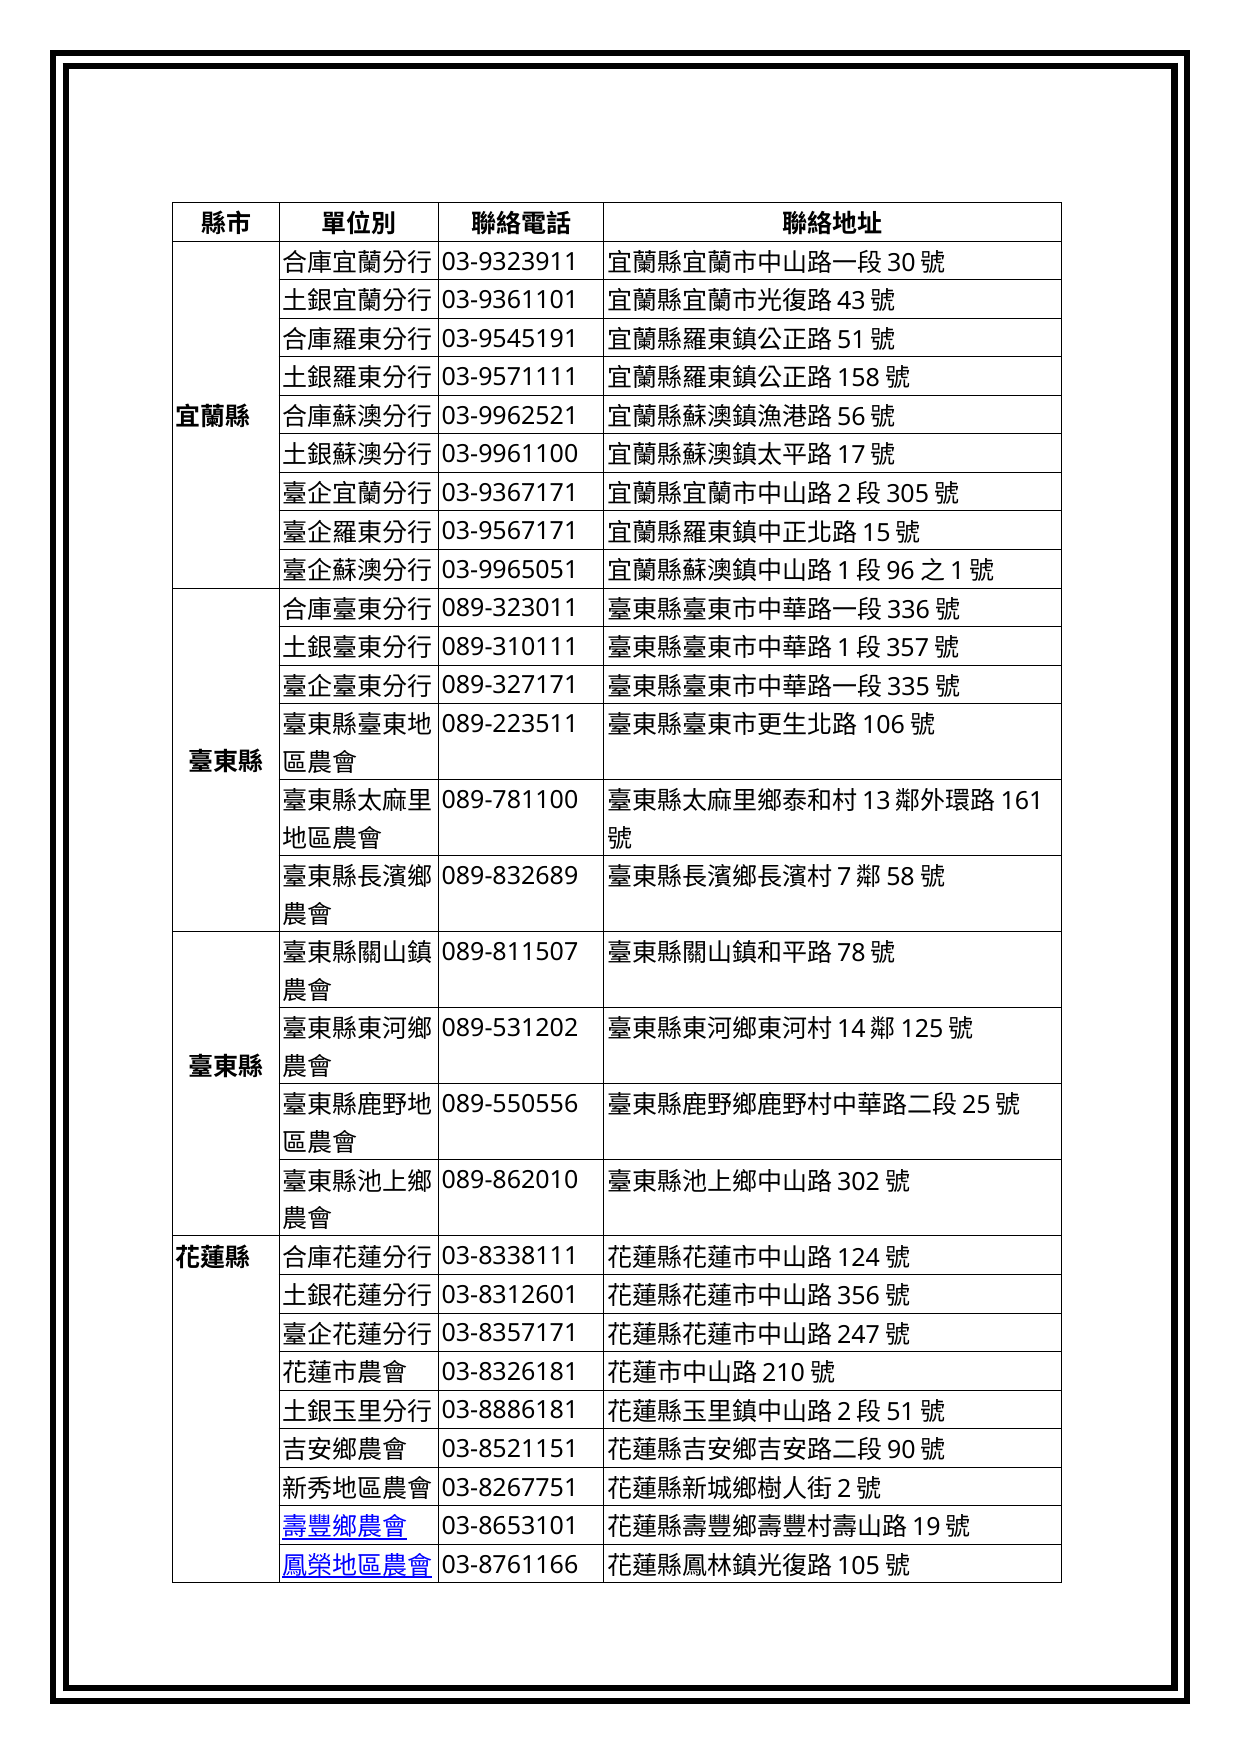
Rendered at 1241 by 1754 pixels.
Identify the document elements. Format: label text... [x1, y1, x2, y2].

table_cell 089-531202 [439, 1008, 603, 1083]
table_cell 089-832689 [439, 856, 603, 931]
table_cell 土銀宜蘭分行 [280, 280, 438, 318]
table_header 單位別 [280, 203, 438, 241]
table_cell 03-9367171 [439, 473, 603, 510]
table_cell 臺東縣池上鄉農會 [280, 1160, 438, 1235]
table_cell 合庫蘇澳分行 [280, 396, 438, 433]
table_cell 03-9961100 [439, 434, 603, 472]
table_cell 花蓮縣 [173, 1236, 279, 1582]
table_cell 089-811507 [439, 932, 603, 1007]
table_cell 宜蘭縣羅東鎮公正路51號 [604, 319, 1061, 356]
table_cell 土銀羅東分行 [280, 357, 438, 395]
table_cell 089-781100 [439, 780, 603, 855]
table_cell 089-310111 [439, 627, 603, 664]
table_cell 臺東縣鹿野地區農會 [280, 1084, 438, 1159]
table_cell 鳳榮地區農會 [280, 1545, 438, 1582]
table_cell 花蓮市中山路210號 [604, 1352, 1061, 1389]
table_cell 089-323011 [439, 589, 603, 626]
table_cell 03-9571111 [439, 357, 603, 395]
table_cell 臺東縣關山鎮農會 [280, 932, 438, 1007]
table_cell 臺東縣 [173, 932, 279, 1235]
table_cell 合庫宜蘭分行 [280, 242, 438, 279]
table_cell 089-327171 [439, 666, 603, 703]
table_cell 宜蘭縣 [173, 242, 279, 587]
table_cell 臺東縣關山鎮和平路78號 [604, 932, 1061, 1007]
table_cell 花蓮縣壽豐鄉壽豐村壽山路19號 [604, 1506, 1061, 1544]
table_cell 宜蘭縣蘇澳鎮中山路1段96之1號 [604, 550, 1061, 587]
table_cell 臺東縣長濱鄉農會 [280, 856, 438, 931]
table_cell 臺東縣東河鄉農會 [280, 1008, 438, 1083]
table_cell 03-9323911 [439, 242, 603, 279]
table_cell 臺東縣臺東市更生北路106號 [604, 704, 1061, 779]
table_cell 花蓮市農會 [280, 1352, 438, 1389]
table_cell 土銀蘇澳分行 [280, 434, 438, 472]
table_cell 臺企蘇澳分行 [280, 550, 438, 587]
table_cell 03-9965051 [439, 550, 603, 587]
table_cell 089-550556 [439, 1084, 603, 1159]
table_cell 花蓮縣吉安鄉吉安路二段90號 [604, 1429, 1061, 1467]
table_cell 花蓮縣鳳林鎮光復路105號 [604, 1545, 1061, 1582]
table_cell 土銀臺東分行 [280, 627, 438, 664]
table_cell 合庫羅東分行 [280, 319, 438, 356]
table_cell 臺企花蓮分行 [280, 1314, 438, 1351]
table_cell 宜蘭縣羅東鎮中正北路15號 [604, 511, 1061, 549]
table_cell 03-8312601 [439, 1275, 603, 1312]
table_cell 宜蘭縣宜蘭市中山路2段305號 [604, 473, 1061, 510]
table_cell 宜蘭縣蘇澳鎮太平路17號 [604, 434, 1061, 472]
table_cell 臺東縣臺東市中華路一段335號 [604, 666, 1061, 703]
table_cell 合庫臺東分行 [280, 589, 438, 626]
table_cell 03-8521151 [439, 1429, 603, 1467]
table_cell 臺東縣 [173, 589, 279, 931]
table_cell 03-8357171 [439, 1314, 603, 1351]
table_cell 臺東縣臺東市中華路一段336號 [604, 589, 1061, 626]
table_cell 花蓮縣玉里鎮中山路2段51號 [604, 1391, 1061, 1428]
table_cell 089-862010 [439, 1160, 603, 1235]
table_header 縣市 [173, 203, 279, 241]
table_cell 03-8653101 [439, 1506, 603, 1544]
table_cell 臺企宜蘭分行 [280, 473, 438, 510]
table_cell 03-8338111 [439, 1236, 603, 1274]
table_cell 合庫花蓮分行 [280, 1236, 438, 1274]
table_header 聯絡地址 [604, 203, 1061, 241]
table_cell 宜蘭縣宜蘭市中山路一段30號 [604, 242, 1061, 279]
table_cell 宜蘭縣羅東鎮公正路158號 [604, 357, 1061, 395]
table_cell 宜蘭縣宜蘭市光復路43號 [604, 280, 1061, 318]
table_cell 03-9962521 [439, 396, 603, 433]
table_cell 花蓮縣新城鄉樹人街2號 [604, 1468, 1061, 1505]
table_cell 臺東縣臺東地區農會 [280, 704, 438, 779]
table_cell 臺東縣長濱鄉長濱村7鄰58號 [604, 856, 1061, 931]
table_cell 臺東縣太麻里鄉泰和村13鄰外環路161號 [604, 780, 1061, 855]
table_cell 03-8761166 [439, 1545, 603, 1582]
table_header 聯絡電話 [439, 203, 603, 241]
table_cell 吉安鄉農會 [280, 1429, 438, 1467]
table_cell 花蓮縣花蓮市中山路124號 [604, 1236, 1061, 1274]
table_cell 花蓮縣花蓮市中山路247號 [604, 1314, 1061, 1351]
table_cell 花蓮縣花蓮市中山路356號 [604, 1275, 1061, 1312]
table_cell 臺企臺東分行 [280, 666, 438, 703]
table_cell 臺東縣鹿野鄉鹿野村中華路二段25號 [604, 1084, 1061, 1159]
table_cell 臺東縣太麻里地區農會 [280, 780, 438, 855]
table_cell 03-9567171 [439, 511, 603, 549]
table_cell 臺東縣臺東市中華路1段357號 [604, 627, 1061, 664]
table_cell 壽豐鄉農會 [280, 1506, 438, 1544]
table_cell 臺企羅東分行 [280, 511, 438, 549]
table_cell 臺東縣東河鄉東河村14鄰125號 [604, 1008, 1061, 1083]
table_cell 03-9361101 [439, 280, 603, 318]
table_cell 03-8886181 [439, 1391, 603, 1428]
table_cell 03-9545191 [439, 319, 603, 356]
table_cell 土銀花蓮分行 [280, 1275, 438, 1312]
table_cell 新秀地區農會 [280, 1468, 438, 1505]
table_cell 089-223511 [439, 704, 603, 779]
table_cell 土銀玉里分行 [280, 1391, 438, 1428]
table_cell 臺東縣池上鄉中山路302號 [604, 1160, 1061, 1235]
table_cell 03-8326181 [439, 1352, 603, 1389]
table_cell 宜蘭縣蘇澳鎮漁港路56號 [604, 396, 1061, 433]
table_cell 03-8267751 [439, 1468, 603, 1505]
